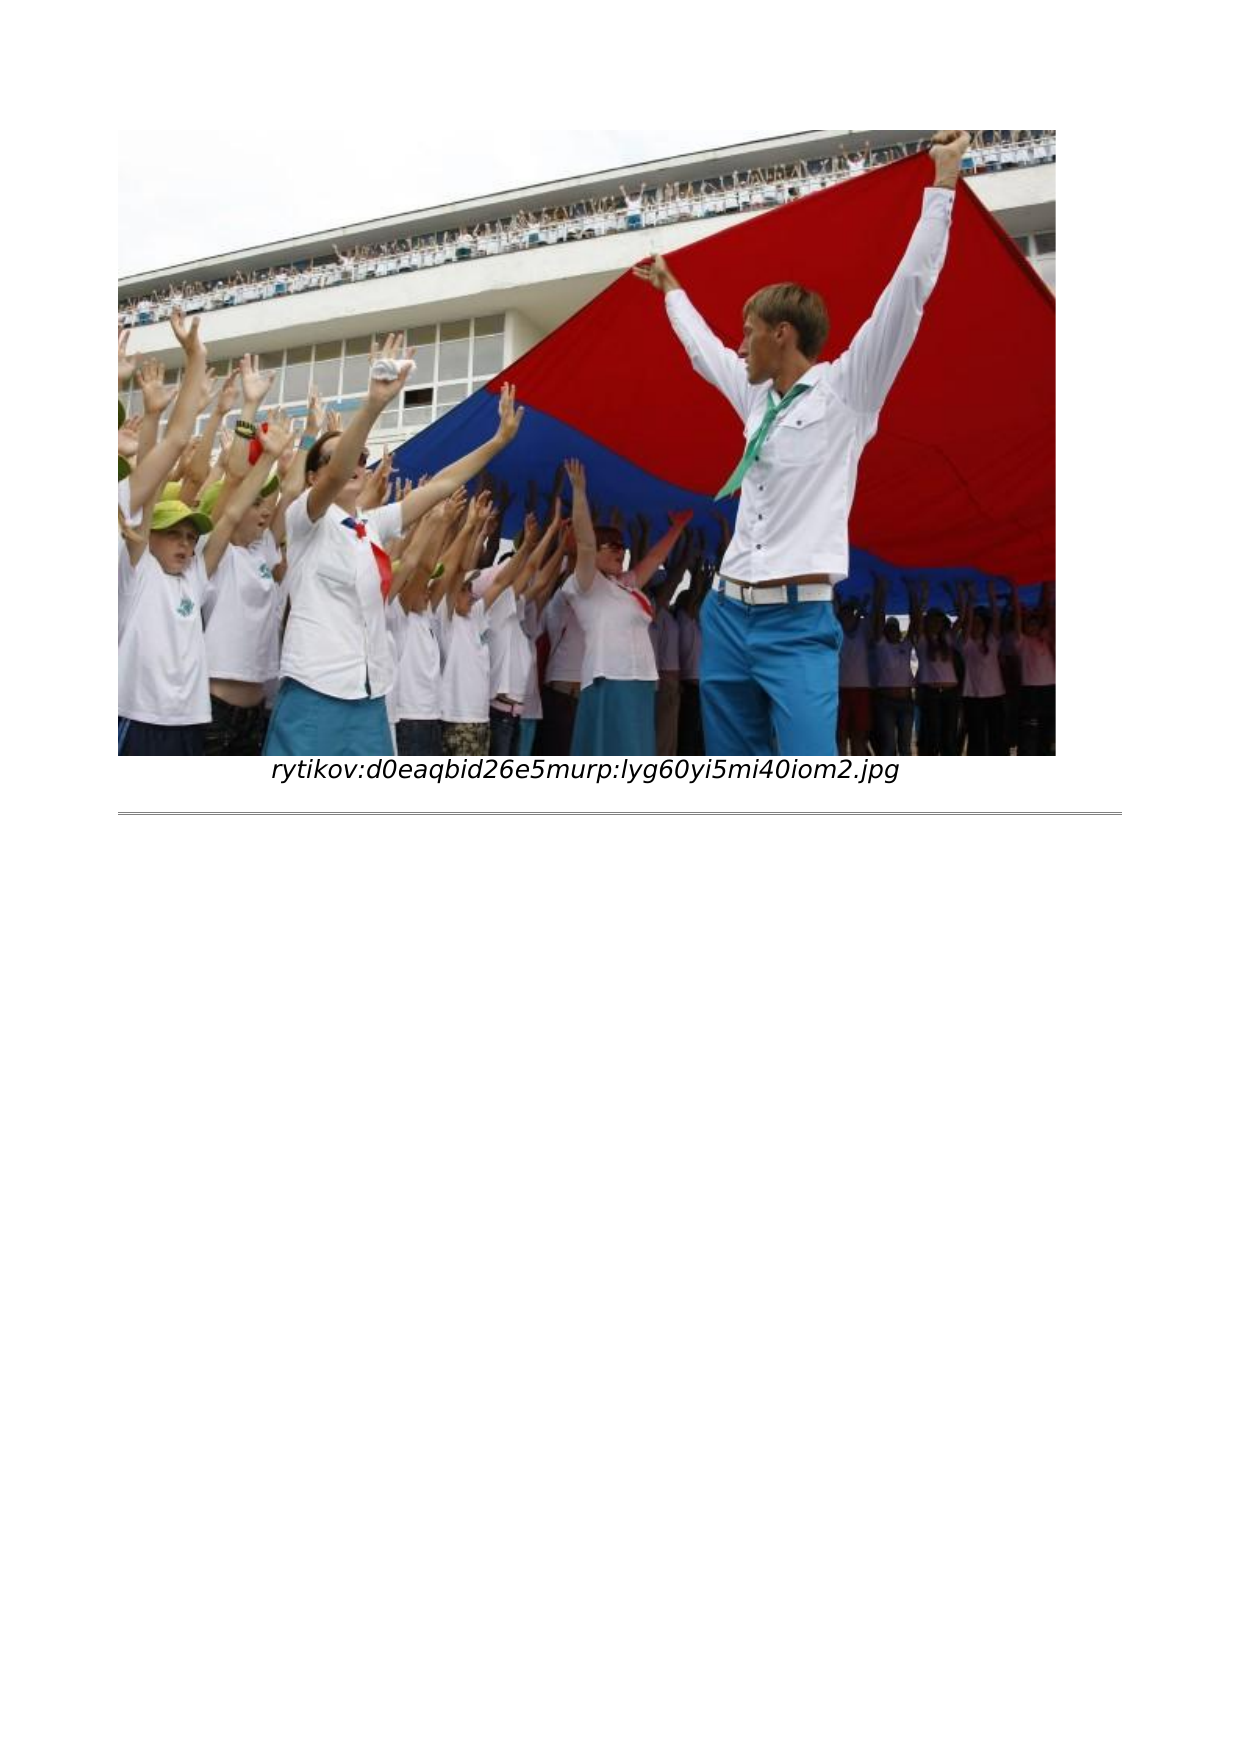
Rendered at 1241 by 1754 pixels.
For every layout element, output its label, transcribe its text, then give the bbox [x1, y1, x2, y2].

text rytikov:d0eaqbid26e5murp:lyg60yi5mi40iom2.jpg [118, 756, 1056, 785]
picture [118, 130, 1056, 756]
